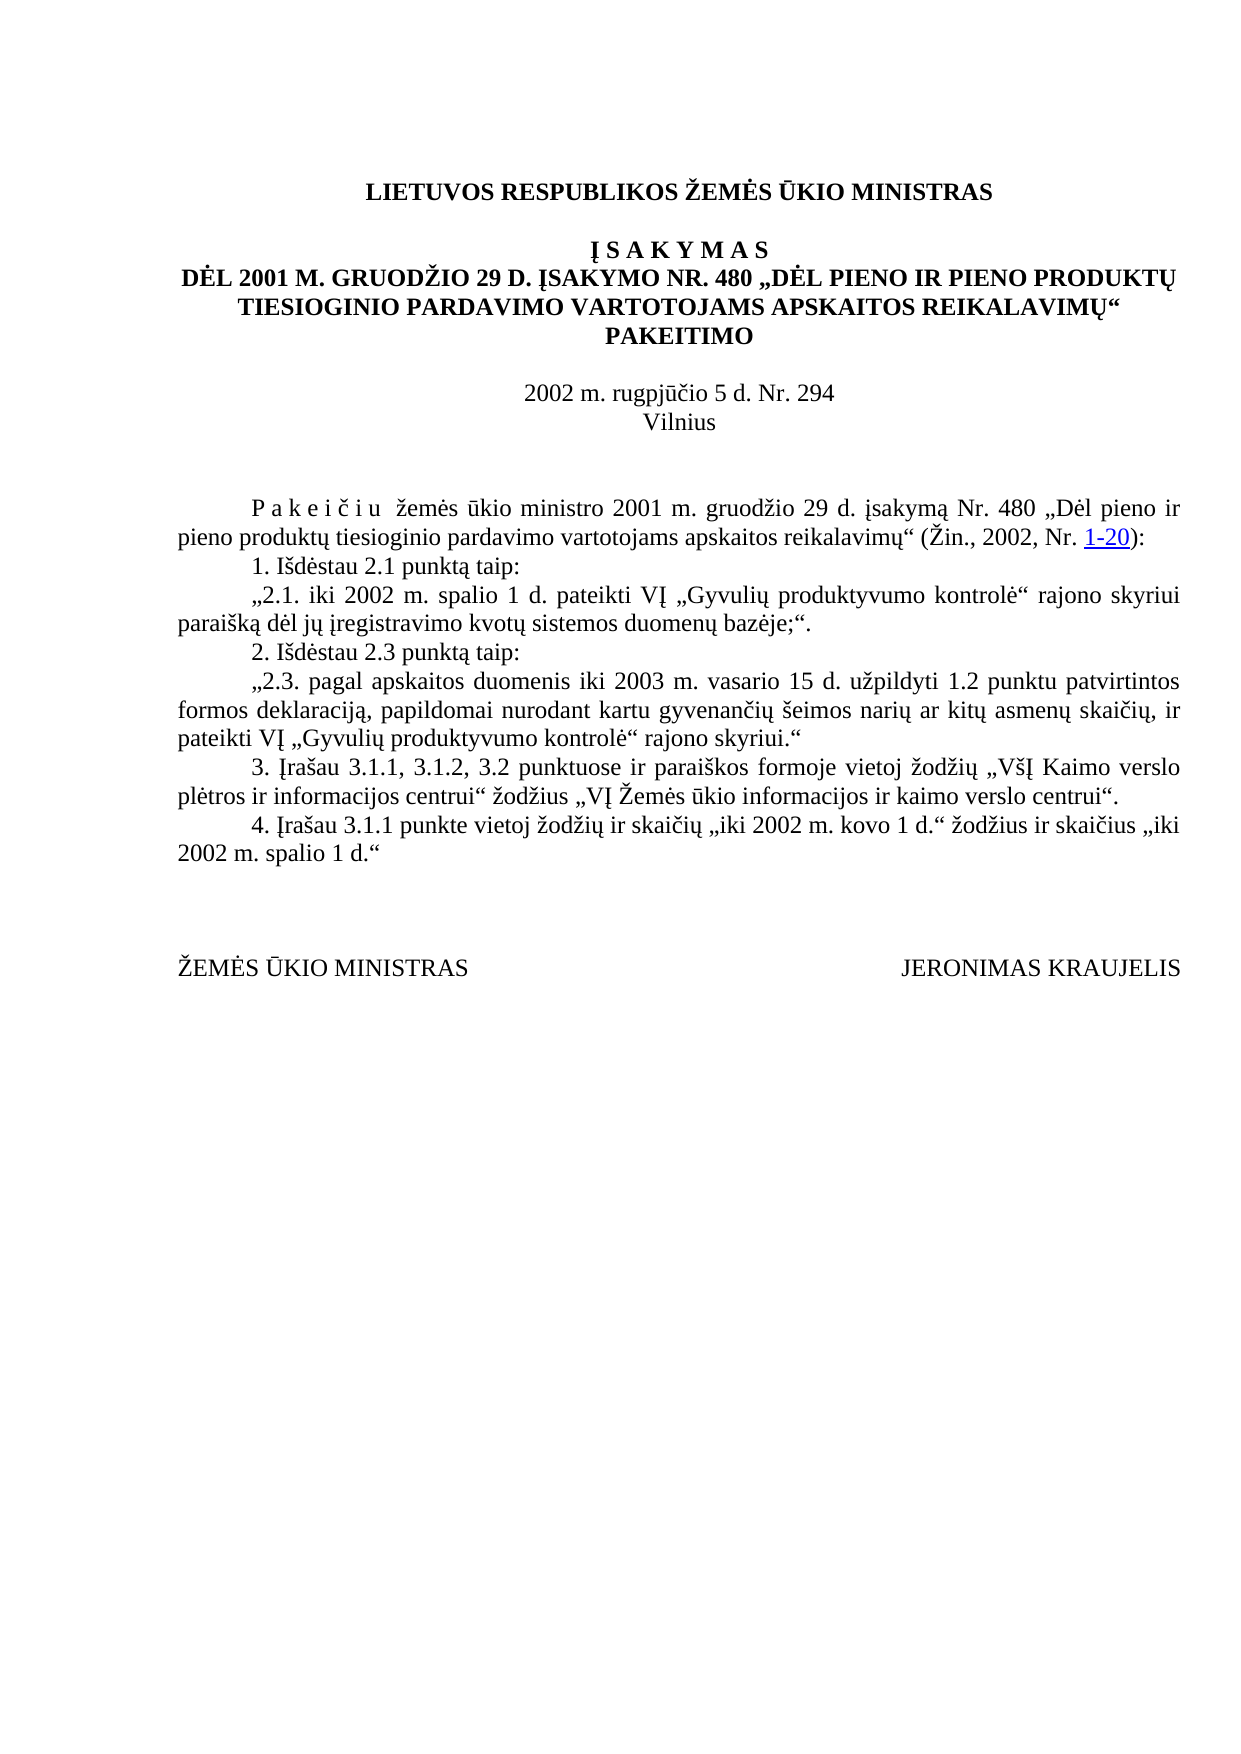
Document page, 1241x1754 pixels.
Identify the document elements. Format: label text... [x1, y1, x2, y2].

text 1. Išdėstau 2.1 punktą taip: [177, 551, 1181, 580]
text Pakeičiu žemės ūkio ministro 2001 m. gruodžio 29 d. įsakymą Nr. 480 „Dėl pieno ir pieno produktų tiesioginio pardavimo vartotojams apskaitos reikalavimų“ (Žin., 2002, Nr. 1-20): [177, 493, 1181, 551]
text 2. Išdėstau 2.3 punktą taip: [177, 637, 1181, 666]
text 4. Įrašau 3.1.1 punkte vietoj žodžių ir skaičių „iki 2002 m. kovo 1 d.“ žodžius ir skaičius „iki 2002 m. spalio 1 d.“ [177, 810, 1181, 867]
text DĖL 2001 M. GRUODŽIO 29 D. ĮSAKYMO NR. 480 „DĖL PIENO IR PIENO PRODUKTŲ TIESIOGINIO PARDAVIMO VARTOTOJAMS APSKAITOS REIKALAVIMŲ“ PAKEITIMO [177, 263, 1181, 350]
text Į S A K Y M A S [177, 235, 1181, 263]
text „2.1. iki 2002 m. spalio 1 d. pateikti VĮ „Gyvulių produktyvumo kontrolė“ rajono skyriui paraišką dėl jų įregistravimo kvotų sistemos duomenų bazėje;“. [177, 580, 1181, 637]
text Vilnius [177, 407, 1181, 436]
text „2.3. pagal apskaitos duomenis iki 2003 m. vasario 15 d. užpildyti 1.2 punktu patvirtintos formos deklaraciją, papildomai nurodant kartu gyvenančių šeimos narių ar kitų asmenų skaičių, ir pateikti VĮ „Gyvulių produktyvumo kontrolė“ rajono skyriui.“ [177, 666, 1181, 752]
text LIETUVOS RESPUBLIKOS ŽEMĖS ŪKIO MINISTRAS [177, 177, 1181, 206]
text 2002 m. rugpjūčio 5 d. Nr. 294 [177, 378, 1181, 407]
text 3. Įrašau 3.1.1, 3.1.2, 3.2 punktuose ir paraiškos formoje vietoj žodžių „VšĮ Kaimo verslo plėtros ir informacijos centrui“ žodžius „VĮ Žemės ūkio informacijos ir kaimo verslo centrui“. [177, 752, 1181, 810]
text ŽEMĖS ŪKIO MINISTRAS JERONIMAS KRAUJELIS [177, 953, 1181, 982]
